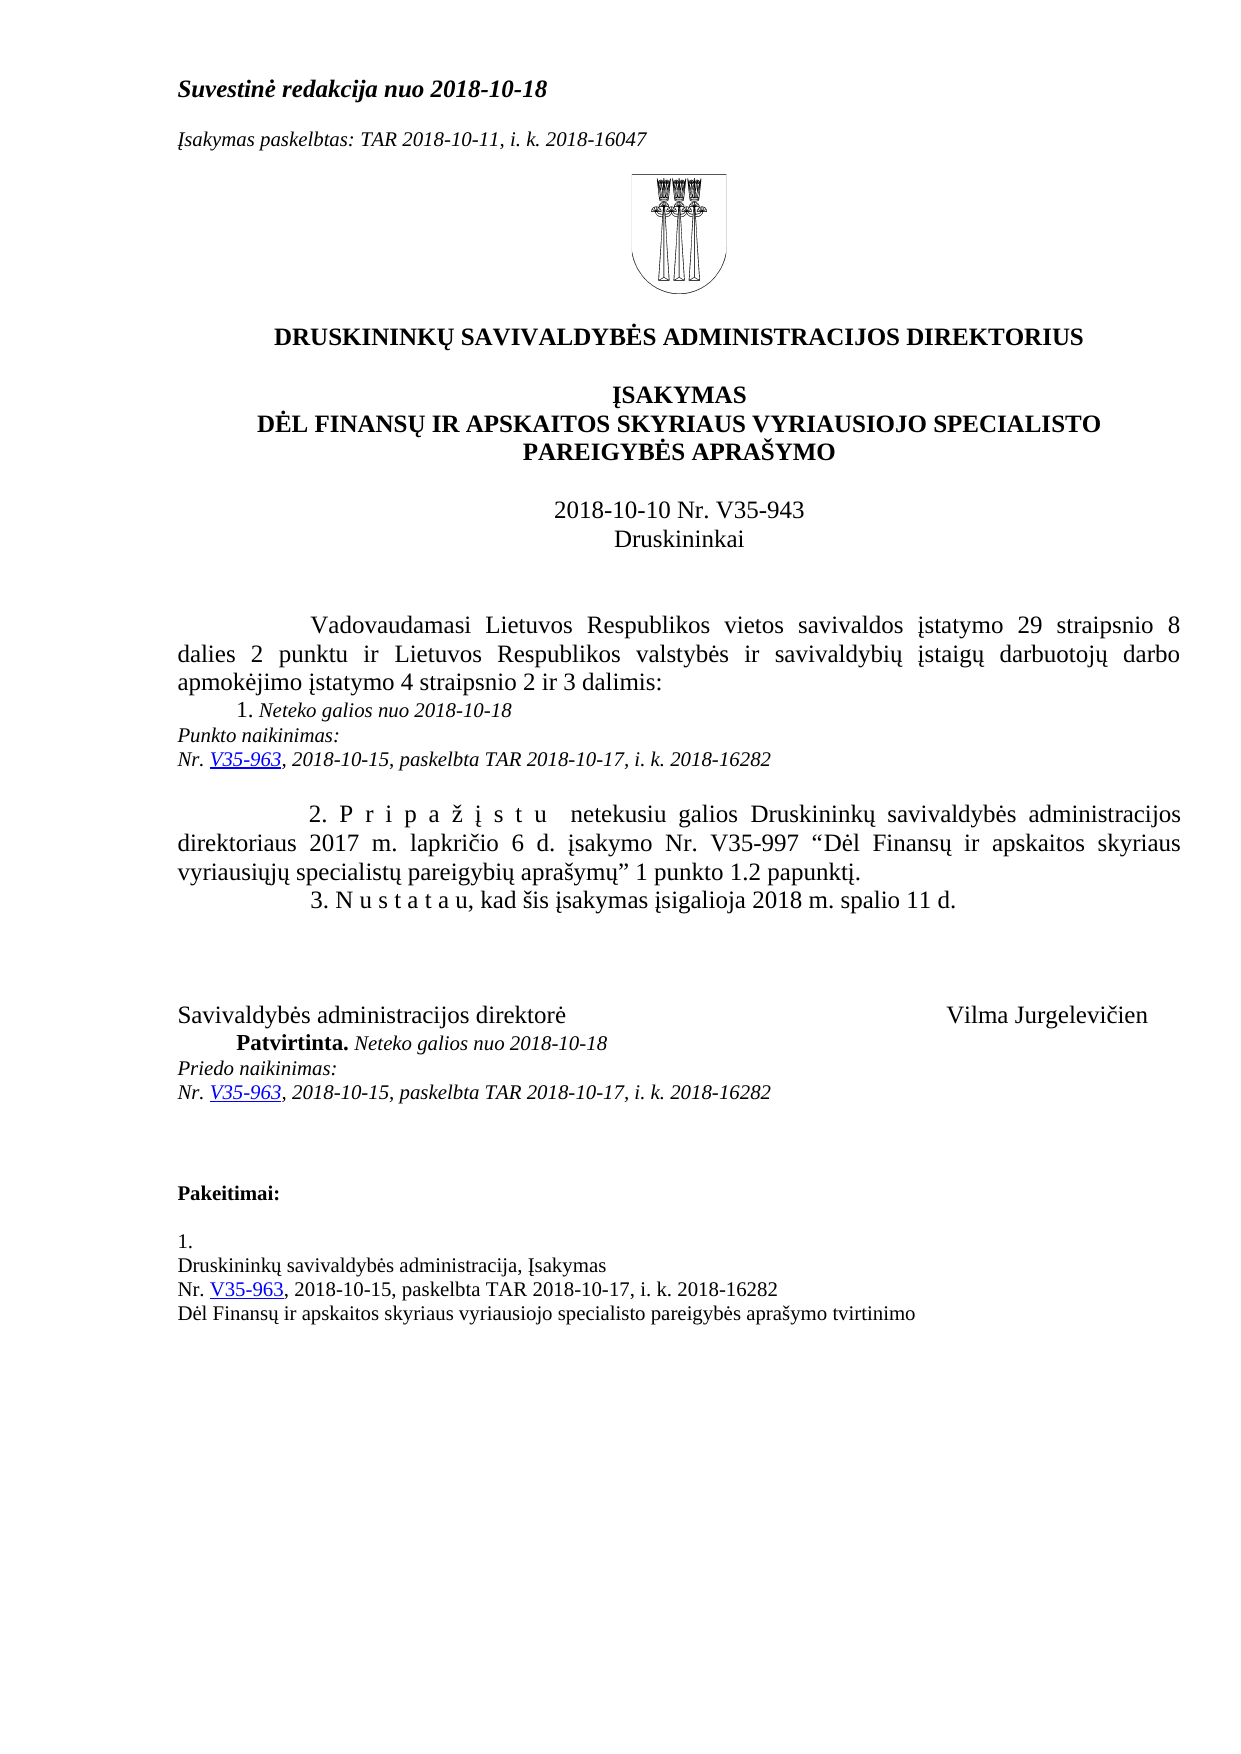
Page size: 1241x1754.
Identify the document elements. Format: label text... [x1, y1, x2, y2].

text Suvestinė redakcija nuo 2018-10-18 [177, 74, 1181, 103]
text DRUSKININKŲ SAVIVALDYBĖS ADMINISTRACIJOS DIREKTORIUS [177, 322, 1181, 351]
text Nr. V35-963, 2018-10-15, paskelbta TAR 2018-10-17, i. k. 2018-16282 [177, 1277, 1181, 1301]
text Druskininkų savivaldybės administracija, Įsakymas [177, 1253, 1181, 1277]
text DĖL FINANSŲ IR APSKAITOS SKYRIAUS VYRIAUSIOJO SPECIALISTO PAREIGYBĖS APRAŠYMO [177, 409, 1181, 466]
text Punkto naikinimas: [177, 722, 1181, 747]
text Vadovaudamasi Lietuvos Respublikos vietos savivaldos įstatymo 29 straipsnio 8 dalies 2 punktu ir Lietuvos Respublikos valstybės ir savivaldybių įstaigų darbuotojų darbo apmokėjimo įstatymo 4 straipsnio 2 ir 3 dalimis: [177, 610, 1181, 696]
text 1. [177, 1229, 1181, 1253]
text Nr. V35-963, 2018-10-15, paskelbta TAR 2018-10-17, i. k. 2018-16282 [177, 747, 1181, 771]
text Nr. V35-963, 2018-10-15, paskelbta TAR 2018-10-17, i. k. 2018-16282 [177, 1080, 1181, 1104]
text Patvirtinta. Neteko galios nuo 2018-10-18 [177, 1029, 1181, 1056]
text Pakeitimai: [177, 1181, 1181, 1205]
text Priedo naikinimas: [177, 1056, 1181, 1080]
text 1. Neteko galios nuo 2018-10-18 [177, 696, 1181, 722]
text 3. N u s t a t a u, kad šis įsakymas įsigalioja 2018 m. spalio 11 d. [177, 886, 1181, 914]
text Įsakymas paskelbtas: TAR 2018-10-11, i. k. 2018-16047 [177, 127, 1181, 151]
text Savivaldybės administracijos direktorė Vilma Jurgelevičien [177, 1001, 1181, 1029]
text Dėl Finansų ir apskaitos skyriaus vyriausiojo specialisto pareigybės aprašymo tvirtinimo [177, 1301, 1181, 1325]
text Druskininkai [177, 524, 1181, 552]
text ĮSAKYMAS [177, 380, 1181, 409]
text 2018-10-10 Nr. V35-943 [177, 495, 1181, 524]
text 2. P r i p a ž į s t u netekusiu galios Druskininkų savivaldybės administracijos direktoriaus 2017 m. lapkričio 6 d. įsakymo Nr. V35-997 “Dėl Finansų ir apskaitos skyriaus vyriausiųjų specialistų pareigybių aprašymų” 1 punkto 1.2 papunktį. [177, 799, 1181, 886]
